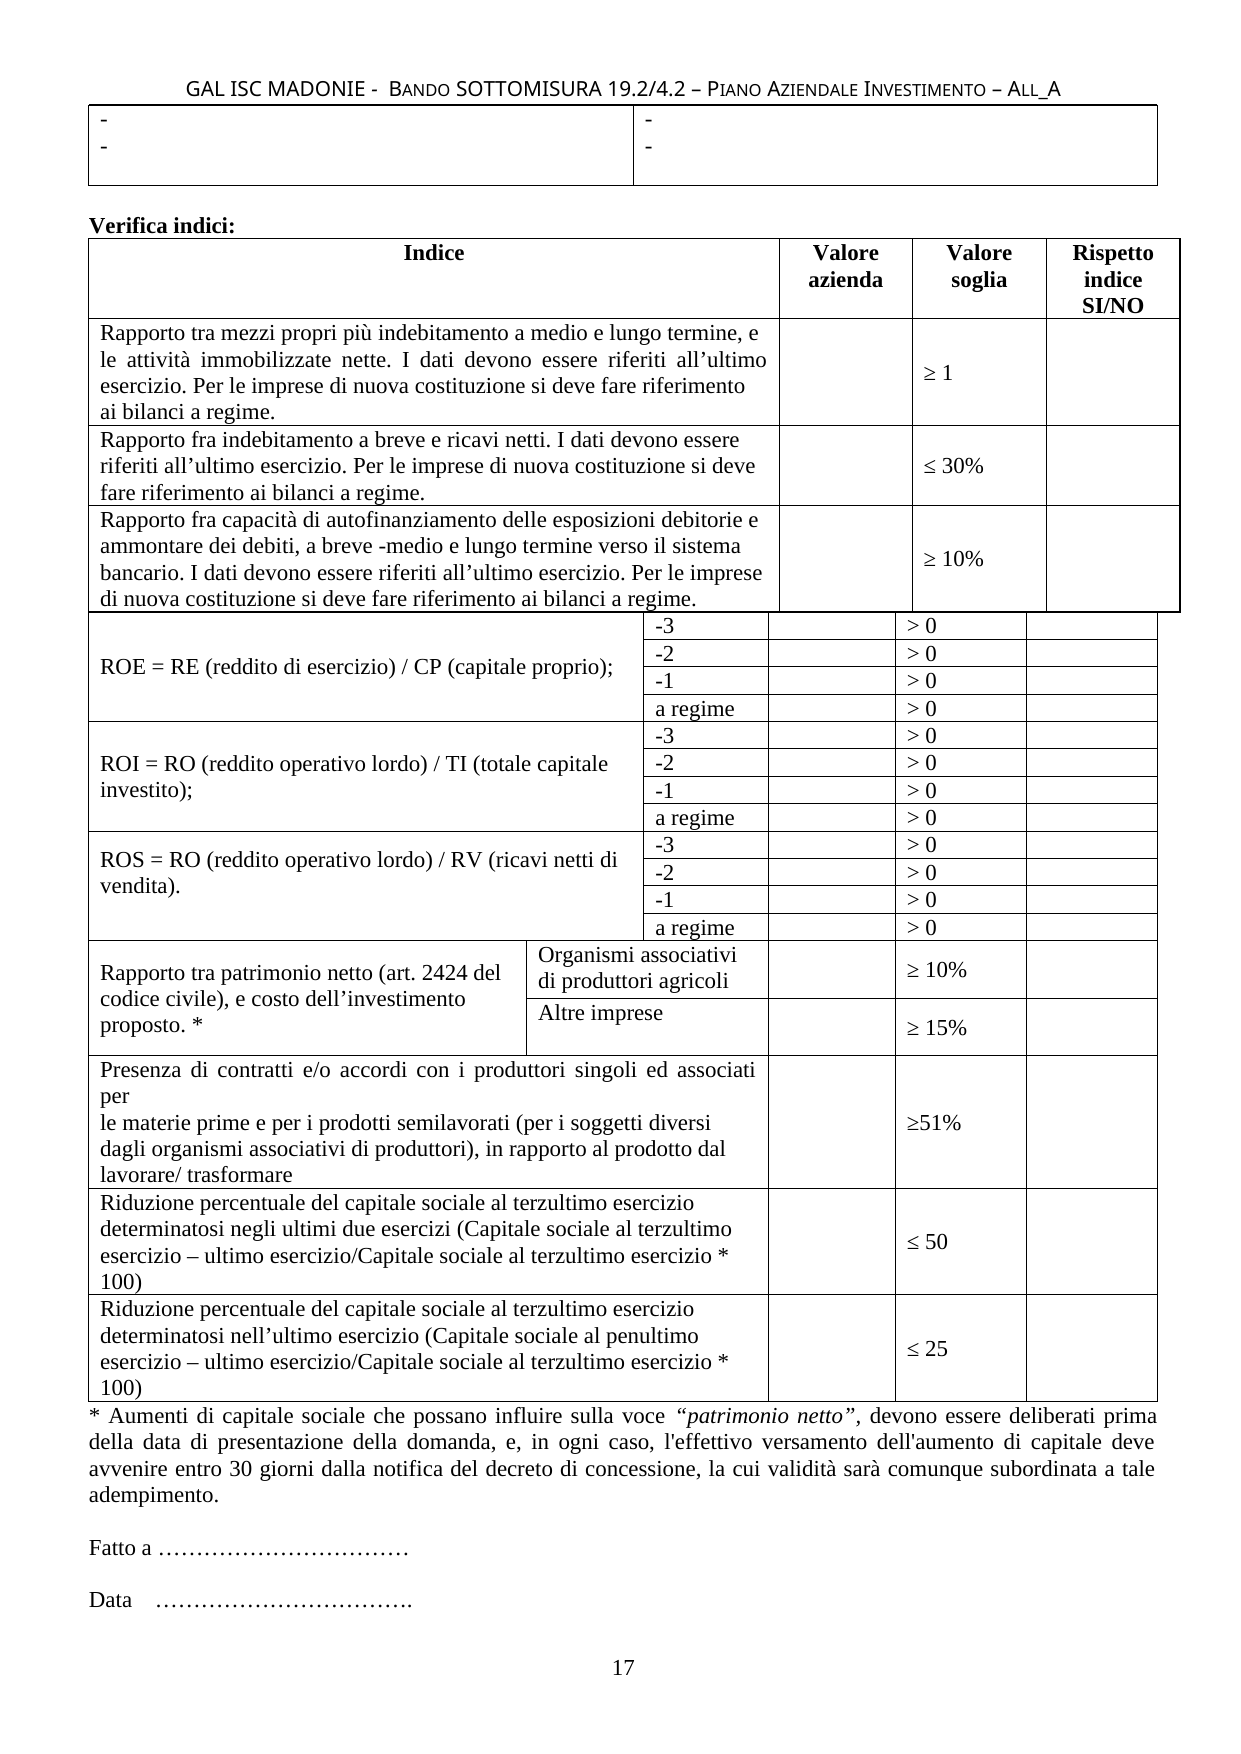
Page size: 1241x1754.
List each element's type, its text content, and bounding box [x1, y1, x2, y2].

text Data ……………………………. [89, 1586, 1157, 1613]
table_cell ROS = RO (reddito operativo lordo) / RV (ricavi netti di vendita). [89, 832, 643, 940]
table_cell [1027, 999, 1157, 1055]
table_cell [780, 506, 912, 611]
table_cell -1 [644, 667, 768, 693]
text Verifica indici: [89, 212, 1157, 238]
table_cell [769, 941, 895, 998]
table_cell ≥51% [896, 1056, 1026, 1188]
table_cell ≥ 10% [896, 941, 1026, 998]
table_cell [1027, 804, 1157, 831]
table_cell ≤ 25 [896, 1295, 1026, 1401]
table_cell [1027, 722, 1157, 748]
table_cell Altre imprese [527, 999, 768, 1055]
table_cell -1 [644, 777, 768, 803]
table_cell ≤ 30% [913, 426, 1046, 505]
table_header ROE = RE (reddito di esercizio) / CP (capitale proprio); [89, 613, 643, 721]
table_cell a regime [644, 804, 768, 831]
table_cell ≥ 15% [896, 999, 1026, 1055]
table_cell Riduzione percentuale del capitale sociale al terzultimo esercizio determinatosi negli ultimi due esercizi (Capitale sociale al terzultimo esercizio – ultimo esercizio/Capitale sociale al terzultimo esercizio * 100) [89, 1189, 768, 1294]
table_cell > 0 [896, 914, 1026, 940]
table_cell > 0 [896, 695, 1026, 721]
table_cell [769, 722, 895, 748]
table_cell [1027, 886, 1157, 913]
table_cell [769, 640, 895, 666]
table_cell [769, 1056, 895, 1188]
table_header -3 [644, 613, 768, 639]
table_cell ROI = RO (reddito operativo lordo) / TI (totale capitale investito); [89, 722, 643, 831]
table_cell > 0 [896, 749, 1026, 776]
table_cell [780, 319, 912, 425]
table_cell [769, 1295, 895, 1401]
table_cell -3 [644, 722, 768, 748]
table_header [769, 613, 895, 639]
table_cell [1047, 506, 1179, 611]
table_cell [1027, 667, 1157, 693]
table_cell [769, 886, 895, 913]
table_header [89, 106, 633, 184]
table_cell [1027, 1056, 1157, 1188]
table_cell Organismi associativi di produttori agricoli [527, 941, 768, 998]
table_cell -1 [644, 886, 768, 913]
table_cell [1027, 640, 1157, 666]
table_header Valore azienda [780, 239, 912, 318]
table_cell Rapporto fra capacità di autofinanziamento delle esposizioni debitorie e ammontare dei debiti, a breve -medio e lungo termine verso il sistema bancario. I dati devono essere riferiti all’ultimo esercizio. Per le imprese di nuova costituzione si deve fare riferimento ai bilanci a regime. [89, 506, 779, 611]
table_cell [1027, 749, 1157, 776]
table_cell Rapporto fra indebitamento a breve e ricavi netti. I dati devono essere riferiti all’ultimo esercizio. Per le imprese di nuova costituzione si deve fare riferimento ai bilanci a regime. [89, 426, 779, 505]
table_cell [1027, 1189, 1157, 1294]
table_header [1027, 613, 1157, 639]
table_cell [1027, 914, 1157, 940]
table_cell Riduzione percentuale del capitale sociale al terzultimo esercizio determinatosi nell’ultimo esercizio (Capitale sociale al penultimo esercizio – ultimo esercizio/Capitale sociale al terzultimo esercizio * 100) [89, 1295, 768, 1401]
table_cell [1027, 859, 1157, 885]
table_cell [1047, 319, 1179, 425]
table_cell > 0 [896, 859, 1026, 885]
table_cell [769, 1189, 895, 1294]
table_cell [769, 749, 895, 776]
table_cell Presenza di contratti e/o accordi con i produttori singoli ed associati per le materie prime e per i prodotti semilavorati (per i soggetti diversi dagli organismi associativi di produttori), in rapporto al prodotto dal lavorare/ trasformare [89, 1056, 768, 1188]
table_cell -3 [644, 832, 768, 858]
table_cell -2 [644, 859, 768, 885]
table_cell [1027, 832, 1157, 858]
table_cell [1027, 1295, 1157, 1401]
table_cell [769, 859, 895, 885]
table_cell [1027, 695, 1157, 721]
table_cell Rapporto tra patrimonio netto (art. 2424 del codice civile), e costo dell’investimento proposto. * [89, 941, 526, 1055]
table_cell > 0 [896, 832, 1026, 858]
table_cell [769, 999, 895, 1055]
table_cell ≥ 10% [913, 506, 1046, 611]
table_cell > 0 [896, 640, 1026, 666]
table_cell [769, 914, 895, 940]
table_cell Rapporto tra mezzi propri più indebitamento a medio e lungo termine, e le attività immobilizzate nette. I dati devono essere riferiti all’ultimo esercizio. Per le imprese di nuova costituzione si deve fare riferimento ai bilanci a regime. [89, 319, 779, 425]
text * Aumenti di capitale sociale che possano influire sulla voce “patrimonio netto”, devono essere deliberati prima della data di presentazione della domanda, e, in ogni caso, l'effettivo versamento dell'aumento di capitale deve avvenire entro 30 giorni dalla notifica del decreto di concessione, la cui validità sarà comunque subordinata a tale adempimento. [89, 1402, 1157, 1507]
table_cell > 0 [896, 804, 1026, 831]
table_cell a regime [644, 695, 768, 721]
table_cell > 0 [896, 777, 1026, 803]
table_cell ≥ 1 [913, 319, 1046, 425]
table_cell [1027, 777, 1157, 803]
table_header Valore soglia [913, 239, 1046, 318]
table_cell > 0 [896, 722, 1026, 748]
table_header Indice [89, 239, 779, 318]
table_header [634, 106, 1157, 184]
table_cell [769, 777, 895, 803]
table_cell [769, 832, 895, 858]
text Fatto a …………………………… [89, 1534, 1157, 1560]
table_cell [780, 426, 912, 505]
table_cell -2 [644, 749, 768, 776]
table_cell [1027, 941, 1157, 998]
table_cell ≤ 50 [896, 1189, 1026, 1294]
table_cell [769, 804, 895, 831]
table_cell > 0 [896, 667, 1026, 693]
table_header > 0 [896, 613, 1026, 639]
table_cell [1047, 426, 1179, 505]
table_cell [769, 667, 895, 693]
table_cell -2 [644, 640, 768, 666]
table_cell [769, 695, 895, 721]
table_cell a regime [644, 914, 768, 940]
table_cell > 0 [896, 886, 1026, 913]
table_header Rispetto indice SI/NO [1047, 239, 1179, 318]
